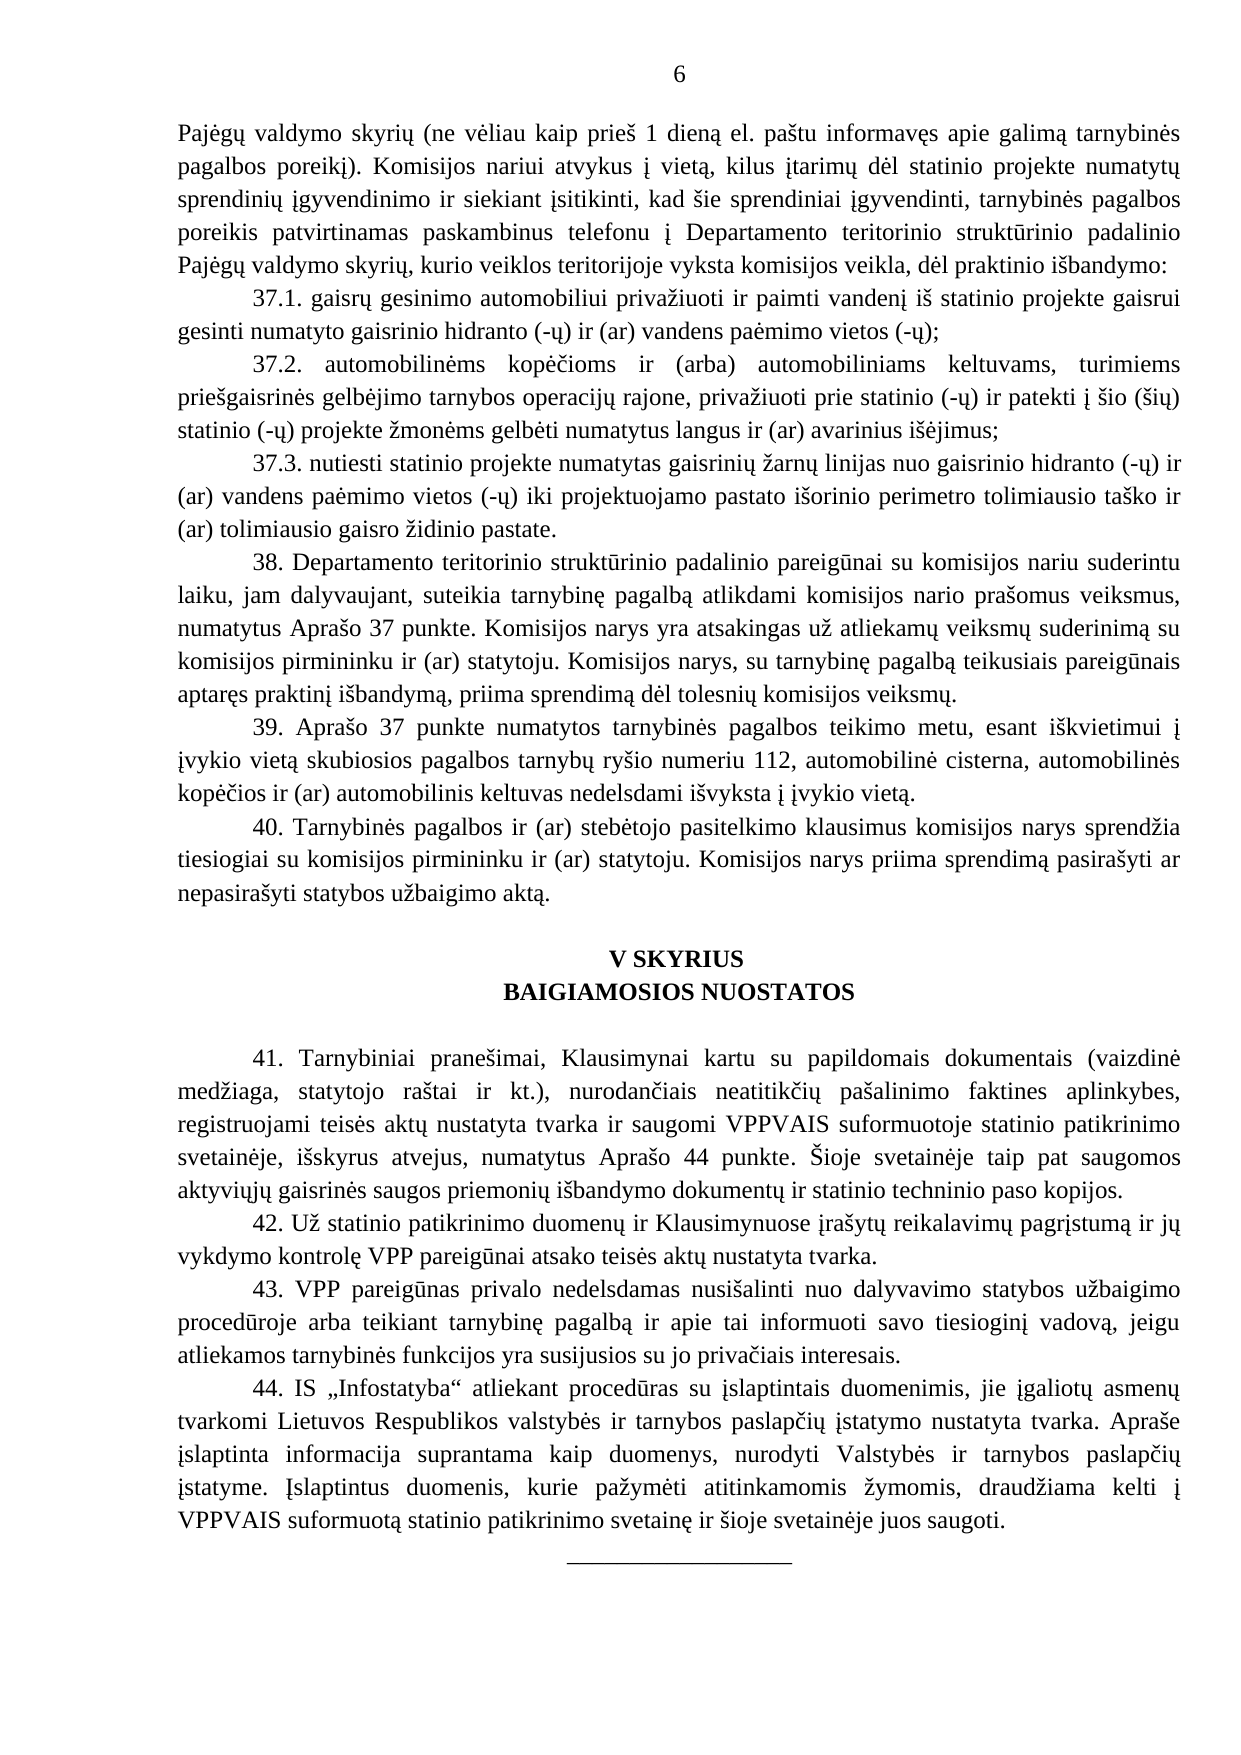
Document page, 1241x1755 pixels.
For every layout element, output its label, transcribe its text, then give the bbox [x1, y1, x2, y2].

text 44. IS „Infostatyba“ atliekant procedūras su įslaptintais duomenimis, jie įgaliotų asmenų tvarkomi Lietuvos Respublikos valstybės ir tarnybos paslapčių įstatymo nustatyta tvarka. Apraše įslaptinta informacija suprantama kaip duomenys, nurodyti Valstybės ir tarnybos paslapčių įstatyme. Įslaptintus duomenis, kurie pažymėti atitinkamomis žymomis, draudžiama kelti į VPPVAIS suformuotą statinio patikrinimo svetainę ir šioje svetainėje juos saugoti. [177, 1373, 1181, 1534]
text 41. Tarnybiniai pranešimai, Klausimynai kartu su papildomais dokumentais (vaizdinė medžiaga, statytojo raštai ir kt.), nurodančiais neatitikčių pašalinimo faktines aplinkybes, registruojami teisės aktų nustatyta tvarka ir saugomi VPPVAIS suformuotoje statinio patikrinimo svetainėje, išskyrus atvejus, numatytus Aprašo 44 punkte. Šioje svetainėje taip pat saugomos aktyviųjų gaisrinės saugos priemonių išbandymo dokumentų ir statinio techninio paso kopijos. [177, 1043, 1181, 1203]
text 37.2. automobilinėms kopėčioms ir (arba) automobiliniams keltuvams, turimiems priešgaisrinės gelbėjimo tarnybos operacijų rajone, privažiuoti prie statinio (-ų) ir patekti į šio (šių) statinio (-ų) projekte žmonėms gelbėti numatytus langus ir (ar) avarinius išėjimus; [177, 349, 1181, 444]
text 39. Aprašo 37 punkte numatytos tarnybinės pagalbos teikimo metu, esant iškvietimui į įvykio vietą skubiosios pagalbos tarnybų ryšio numeriu 112, automobilinė cisterna, automobilinės kopėčios ir (ar) automobilinis keltuvas nedelsdami išvyksta į įvykio vietą. [177, 712, 1181, 807]
text BAIGIAMOSIOS NUOSTATOS [177, 977, 1181, 1005]
text 40. Tarnybinės pagalbos ir (ar) stebėtojo pasitelkimo klausimus komisijos narys sprendžia tiesiogiai su komisijos pirmininku ir (ar) statytoju. Komisijos narys priima sprendimą pasirašyti ar nepasirašyti statybos užbaigimo aktą. [177, 812, 1181, 906]
text 38. Departamento teritorinio struktūrinio padalinio pareigūnai su komisijos nariu suderintu laiku, jam dalyvaujant, suteikia tarnybinę pagalbą atlikdami komisijos nario prašomus veiksmus, numatytus Aprašo 37 punkte. Komisijos narys yra atsakingas už atliekamų veiksmų suderinimą su komisijos pirmininku ir (ar) statytoju. Komisijos narys, su tarnybinę pagalbą teikusiais pareigūnais aptaręs praktinį išbandymą, priima sprendimą dėl tolesnių komisijos veiksmų. [177, 547, 1181, 708]
text __________________ [177, 1538, 1181, 1567]
text V SKYRIUS [177, 944, 1181, 972]
text 37.1. gaisrų gesinimo automobiliui privažiuoti ir paimti vandenį iš statinio projekte gaisrui gesinti numatyto gaisrinio hidranto (-ų) ir (ar) vandens paėmimo vietos (-ų); [177, 283, 1181, 345]
text 43. VPP pareigūnas privalo nedelsdamas nusišalinti nuo dalyvavimo statybos užbaigimo procedūroje arba teikiant tarnybinę pagalbą ir apie tai informuoti savo tiesioginį vadovą, jeigu atliekamos tarnybinės funkcijos yra susijusios su jo privačiais interesais. [177, 1274, 1181, 1369]
text Pajėgų valdymo skyrių (ne vėliau kaip prieš 1 dieną el. paštu informavęs apie galimą tarnybinės pagalbos poreikį). Komisijos nariui atvykus į vietą, kilus įtarimų dėl statinio projekte numatytų sprendinių įgyvendinimo ir siekiant įsitikinti, kad šie sprendiniai įgyvendinti, tarnybinės pagalbos poreikis patvirtinamas paskambinus telefonu į Departamento teritorinio struktūrinio padalinio Pajėgų valdymo skyrių, kurio veiklos teritorijoje vyksta komisijos veikla, dėl praktinio išbandymo: [177, 118, 1181, 279]
text 42. Už statinio patikrinimo duomenų ir Klausimynuose įrašytų reikalavimų pagrįstumą ir jų vykdymo kontrolę VPP pareigūnai atsako teisės aktų nustatyta tvarka. [177, 1208, 1181, 1269]
text 37.3. nutiesti statinio projekte numatytas gaisrinių žarnų linijas nuo gaisrinio hidranto (-ų) ir (ar) vandens paėmimo vietos (-ų) iki projektuojamo pastato išorinio perimetro tolimiausio taško ir (ar) tolimiausio gaisro židinio pastate. [177, 448, 1181, 543]
